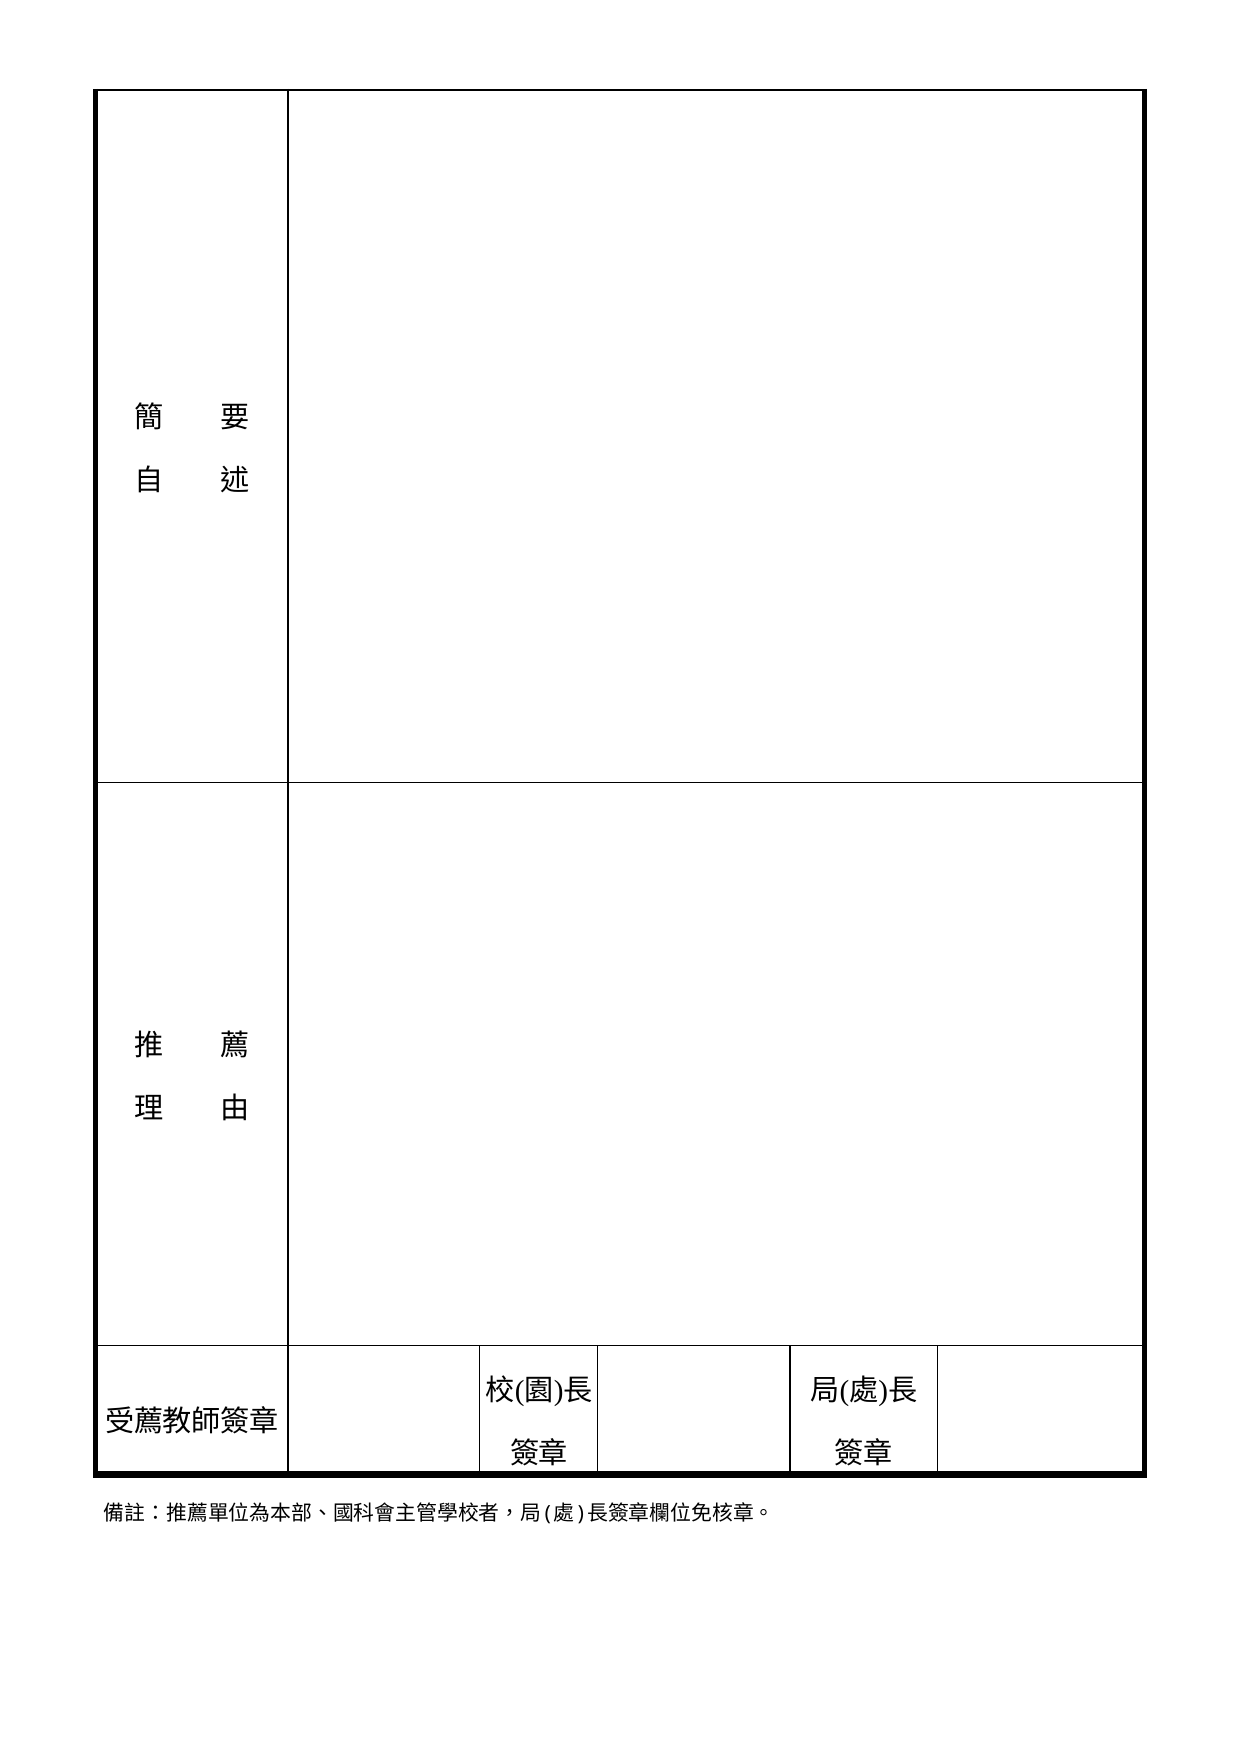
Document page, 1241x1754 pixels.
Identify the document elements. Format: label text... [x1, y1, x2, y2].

table_cell [289, 783, 1142, 1345]
table_cell [289, 91, 1142, 782]
table_cell [938, 1346, 1142, 1471]
table_cell [289, 1346, 479, 1471]
table_cell [598, 1346, 789, 1471]
table_cell 局(處)長 簽章 [791, 1346, 937, 1471]
table_cell 推 薦 理 由 [98, 783, 287, 1345]
text 備註：推薦單位為本部、國科會主管學校者，局(處)長簽章欄位免核章。 [104, 1501, 915, 1526]
table_cell 簡 要 自 述 [98, 91, 287, 782]
table_cell 校(園)長簽章 [480, 1346, 597, 1471]
table_cell 受薦教師簽章 [98, 1346, 287, 1471]
